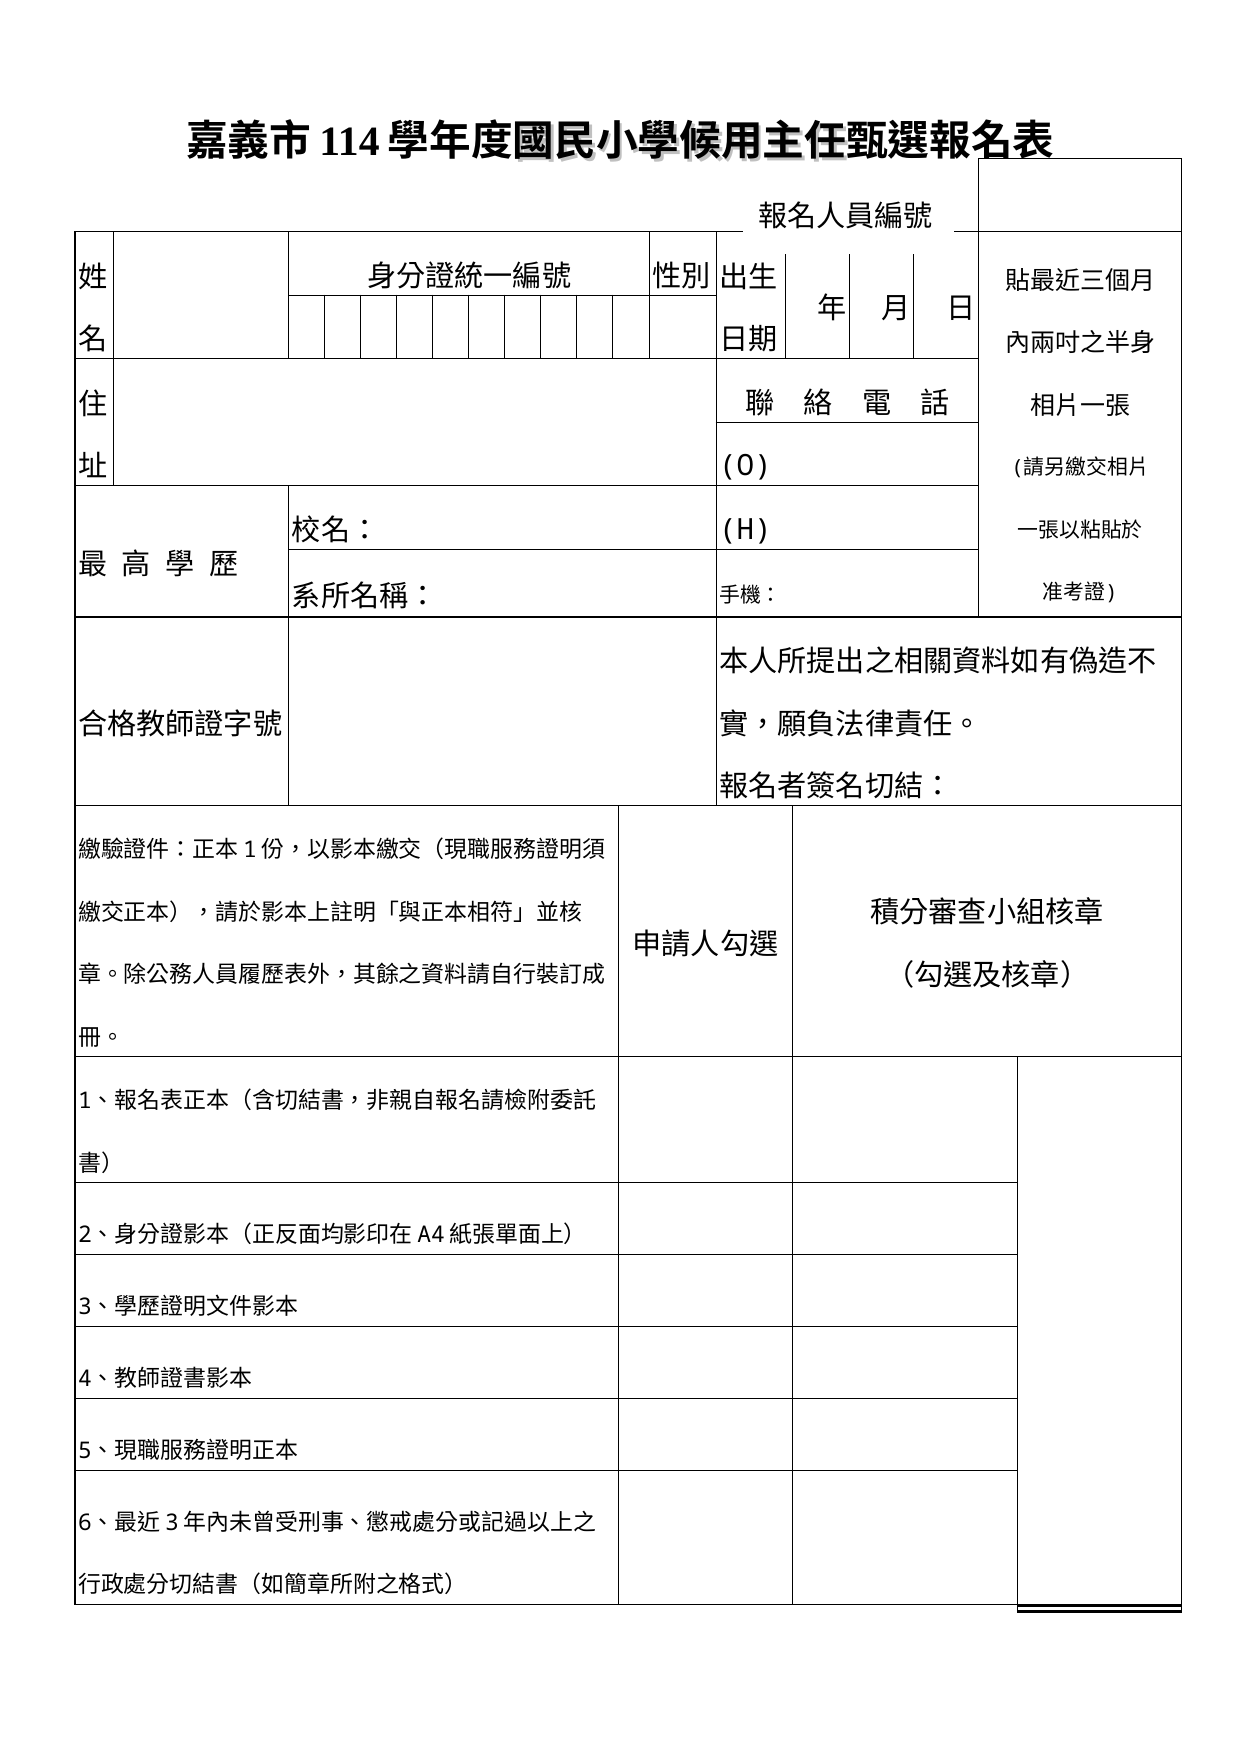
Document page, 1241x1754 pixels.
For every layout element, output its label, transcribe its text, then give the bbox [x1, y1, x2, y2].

table_header [913, 158, 978, 231]
table_cell [361, 296, 396, 358]
table_cell [793, 1183, 979, 1254]
table_cell 手機： [717, 550, 978, 616]
table_cell [1018, 1057, 1181, 1604]
table_cell [397, 296, 432, 358]
table_cell 住 址 [76, 359, 113, 485]
table_header [613, 161, 618, 231]
table_cell [114, 232, 288, 358]
table_cell [619, 1255, 792, 1326]
table_cell 日 [914, 232, 978, 358]
table_cell [619, 1057, 792, 1182]
table_cell 繳驗證件：正本1份，以影本繳交（現職服務證明須繳交正本），請於影本上註明「與正本相符」並核章。除公務人員履歷表外，其餘之資料請自行裝訂成冊。 [76, 806, 618, 1056]
text 嘉義市114學年度國民小學候用主任甄選報名表 [75, 96, 1165, 158]
table_header [618, 158, 624, 231]
table_cell [433, 296, 468, 358]
table_cell 1、報名表正本（含切結書，非親自報名請檢附委託書） [76, 1057, 618, 1182]
table_cell [114, 359, 716, 485]
table_cell 姓名 [76, 232, 113, 358]
table_cell [289, 296, 324, 358]
table_header [898, 158, 913, 185]
table_header [624, 158, 649, 231]
table_cell 2、身分證影本（正反面均影印在A4紙張單面上） [76, 1183, 618, 1254]
table_cell [541, 296, 576, 358]
table_cell 月 [850, 254, 913, 358]
table_cell 最 高 學 歷 [76, 486, 288, 616]
table_cell [469, 296, 504, 358]
table_header [360, 158, 396, 231]
table_cell 本人所提出之相關資料如有偽造不實，願負法律責任。 報名者簽名切結： [717, 618, 1181, 805]
table_header [433, 158, 468, 231]
table_cell 身分證統一編號 [289, 232, 649, 294]
table_header [324, 158, 360, 231]
table_header [270, 158, 289, 231]
table_cell [619, 1471, 792, 1604]
table_cell (H) [717, 486, 978, 549]
text [743, 185, 954, 254]
table_cell [577, 296, 612, 358]
table_cell [979, 1057, 1017, 1182]
table_cell 積分審查小組核章 （勾選及核章） [793, 806, 1181, 1056]
table_cell [979, 1471, 1017, 1604]
table_header [716, 158, 785, 231]
table_header [849, 158, 897, 185]
table_header [114, 158, 270, 231]
table_header [541, 158, 577, 231]
table_cell [793, 1399, 979, 1469]
table_cell [505, 296, 540, 358]
table_cell 4、教師證書影本 [76, 1327, 618, 1398]
table_header [577, 158, 613, 231]
table_cell [325, 296, 360, 358]
table_cell 性別 [650, 232, 716, 294]
table_cell [289, 618, 716, 805]
table_header [649, 158, 716, 231]
table_cell 系所名稱： [289, 550, 716, 616]
table_cell 申請人勾選 [619, 806, 792, 1056]
table_cell 3、學歷證明文件影本 [76, 1255, 618, 1326]
table_cell 6、最近3年內未曾受刑事、懲戒處分或記過以上之行政處分切結書（如簡章所附之格式） [76, 1471, 618, 1604]
table_header [289, 158, 324, 231]
table_cell [793, 1471, 979, 1604]
table_header [979, 159, 1181, 231]
table_header [469, 158, 491, 231]
table_cell [979, 1255, 1017, 1326]
table_cell [793, 1255, 979, 1326]
table_cell 校名： [289, 486, 716, 549]
table_header [491, 158, 504, 231]
table_cell 聯 絡 電 話 [717, 359, 978, 422]
table_cell 出生 日期 [717, 232, 785, 358]
table_header [792, 158, 849, 185]
table_cell [979, 1183, 1017, 1254]
table_cell 合格教師證字號 [76, 618, 288, 805]
table_header [505, 158, 541, 231]
table_cell [619, 1327, 792, 1398]
text 報名人員編號 [758, 192, 939, 235]
table_cell 年 [786, 254, 849, 358]
table_cell [613, 296, 649, 358]
table_cell [619, 1183, 792, 1254]
table_cell 貼最近三個月 內兩吋之半身 相片一張 (請另繳交相片 一張以粘貼於 准考證) [979, 232, 1181, 616]
table_header [396, 158, 432, 231]
table_cell [979, 1399, 1017, 1469]
table_header [75, 158, 114, 231]
table_cell [793, 1327, 979, 1398]
table_cell (O) [717, 423, 978, 485]
table_cell [793, 1057, 979, 1182]
table_cell [650, 296, 716, 358]
table_cell [619, 1399, 792, 1469]
table_cell [979, 1327, 1017, 1398]
table_header [785, 160, 792, 185]
table_cell 5、現職服務證明正本 [76, 1399, 618, 1469]
